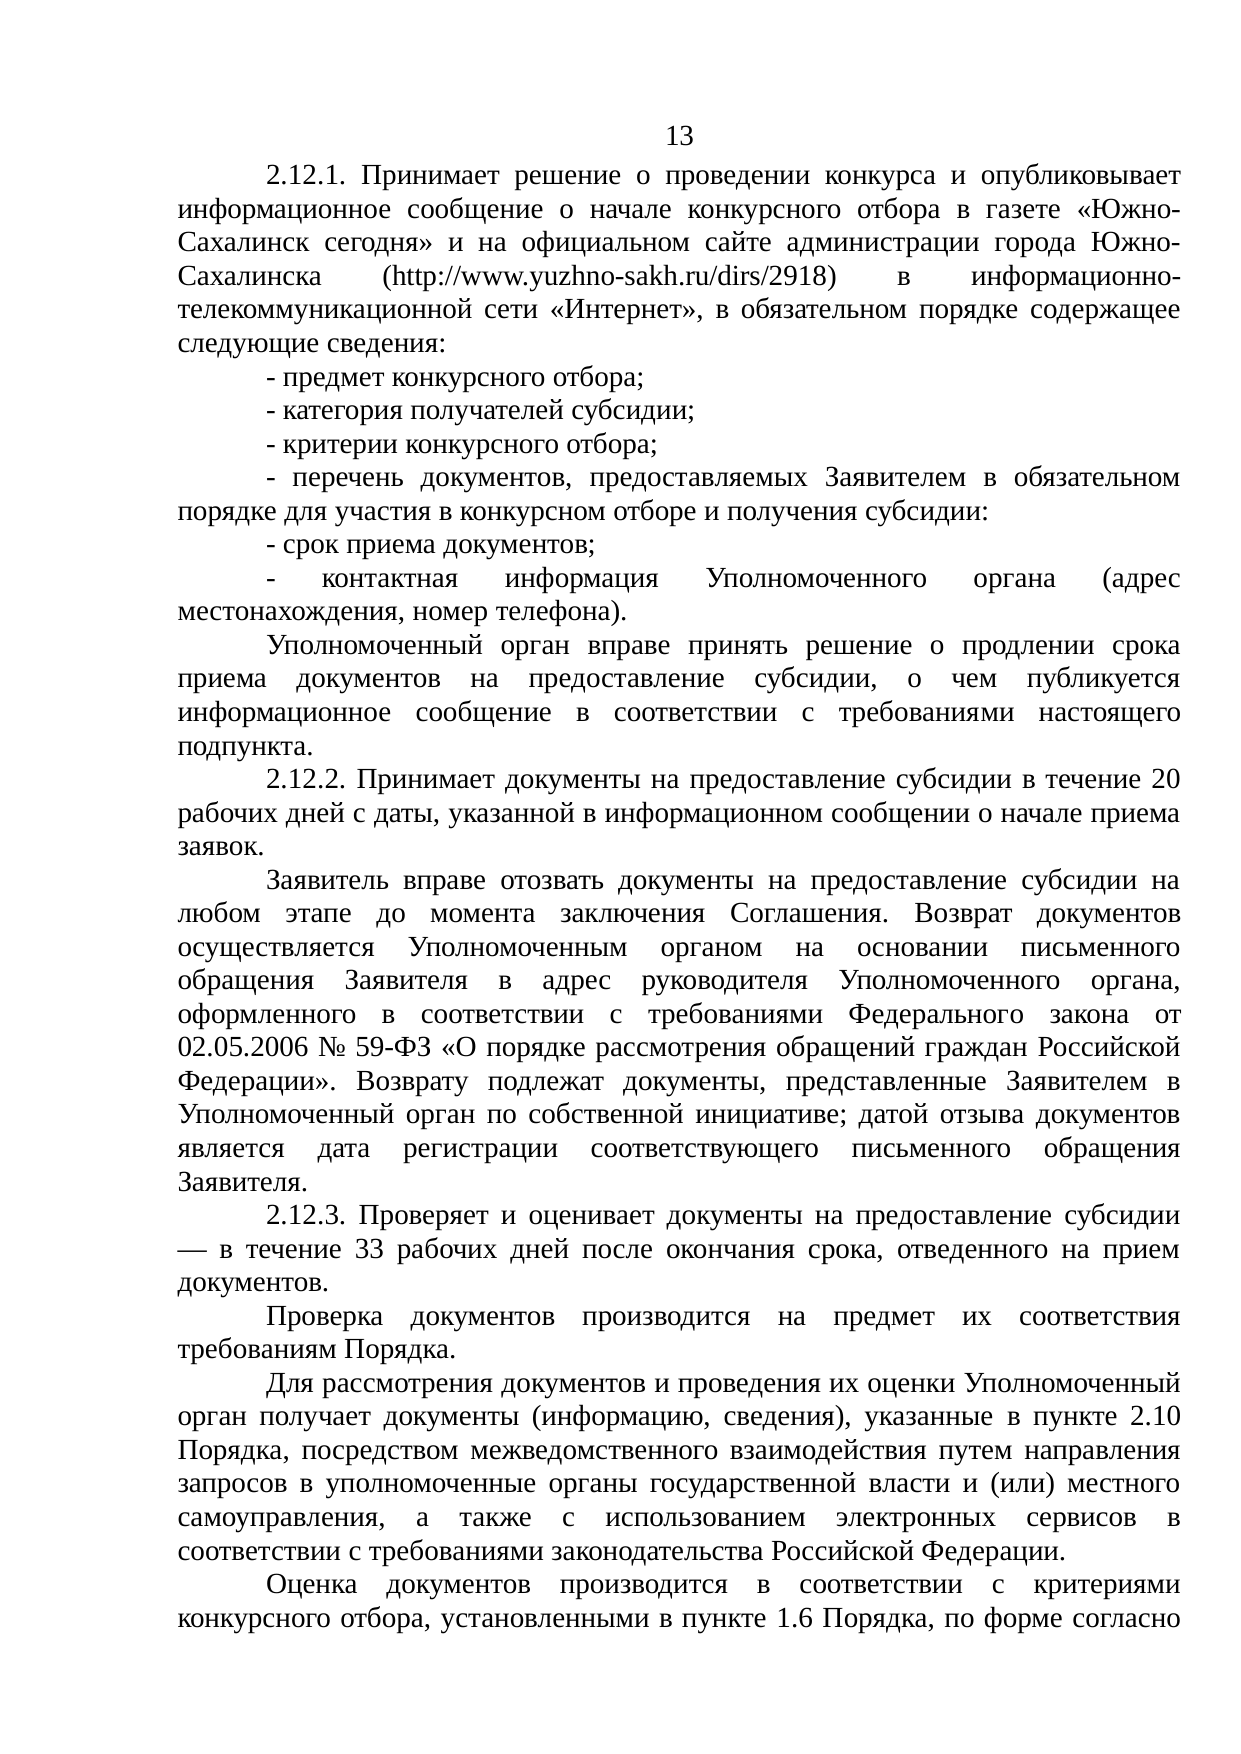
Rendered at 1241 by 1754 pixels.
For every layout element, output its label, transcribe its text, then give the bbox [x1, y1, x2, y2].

text Для рассмотрения документов и проведения их оценки Уполномоченный орган получает документы (информацию, сведения), указанные в пункте 2.10 Порядка, посредством межведомственного взаимодействия путем направления запросов в уполномоченные органы государственной власти и (или) местного самоуправления, а также с использованием электронных сервисов в соответствии с требованиями законодательства Российской Федерации. [177, 1365, 1181, 1566]
text 2.12.3. Проверяет и оценивает документы на предоставление субсидии — в течение 33 рабочих дней после окончания срока, отведенного на прием документов. [177, 1197, 1181, 1298]
text - критерии конкурсного отбора; [177, 426, 1181, 459]
text Заявитель вправе отозвать документы на предоставление субсидии на любом этапе до момента заключения Соглашения. Возврат документов осуществляется Уполномоченным органом на основании письменного обращения Заявителя в адрес руководителя Уполномоченного органа, оформленного в соответствии с требованиями Федерального закона от 02.05.2006 № 59-ФЗ «О порядке рассмотрения обращений граждан Российской Федерации». Возврату подлежат документы, представленные Заявителем в Уполномоченный орган по собственной инициативе; датой отзыва документов является дата регистрации соответствующего письменного обращения Заявителя. [177, 862, 1181, 1197]
text - категория получателей субсидии; [177, 392, 1181, 426]
text 2.12.2. Принимает документы на предоставление субсидии в течение 20 рабочих дней с даты, указанной в информационном сообщении о начале приема заявок. [177, 761, 1181, 862]
text Уполномоченный орган вправе принять решение о продлении срока приема документов на предоставление субсидии, о чем публикуется информационное сообщение в соответствии с требованиями настоящего подпункта. [177, 627, 1181, 761]
text Проверка документов производится на предмет их соответствия требованиям Порядка. [177, 1298, 1181, 1365]
text - срок приема документов; [177, 527, 1181, 560]
text - предмет конкурсного отбора; [177, 359, 1181, 392]
text Оценка документов производится в соответствии с критериями конкурсного отбора, установленными в пункте 1.6 Порядка, по форме согласно [177, 1566, 1181, 1633]
text - перечень документов, предоставляемых Заявителем в обязательном порядке для участия в конкурсном отборе и получения субсидии: [177, 459, 1181, 527]
text - контактная информация Уполномоченного органа (адрес местонахождения, номер телефона). [177, 560, 1181, 627]
text 2.12.1. Принимает решение о проведении конкурса и опубликовывает информационное сообщение о начале конкурсного отбора в газете «Южно-Сахалинск сегодня» и на официальном сайте администрации города Южно-Сахалинска (http://www.yuzhno-sakh.ru/dirs/2918) в информационно-телекоммуникационной сети «Интернет», в обязательном порядке содержащее следующие сведения: [177, 158, 1181, 359]
